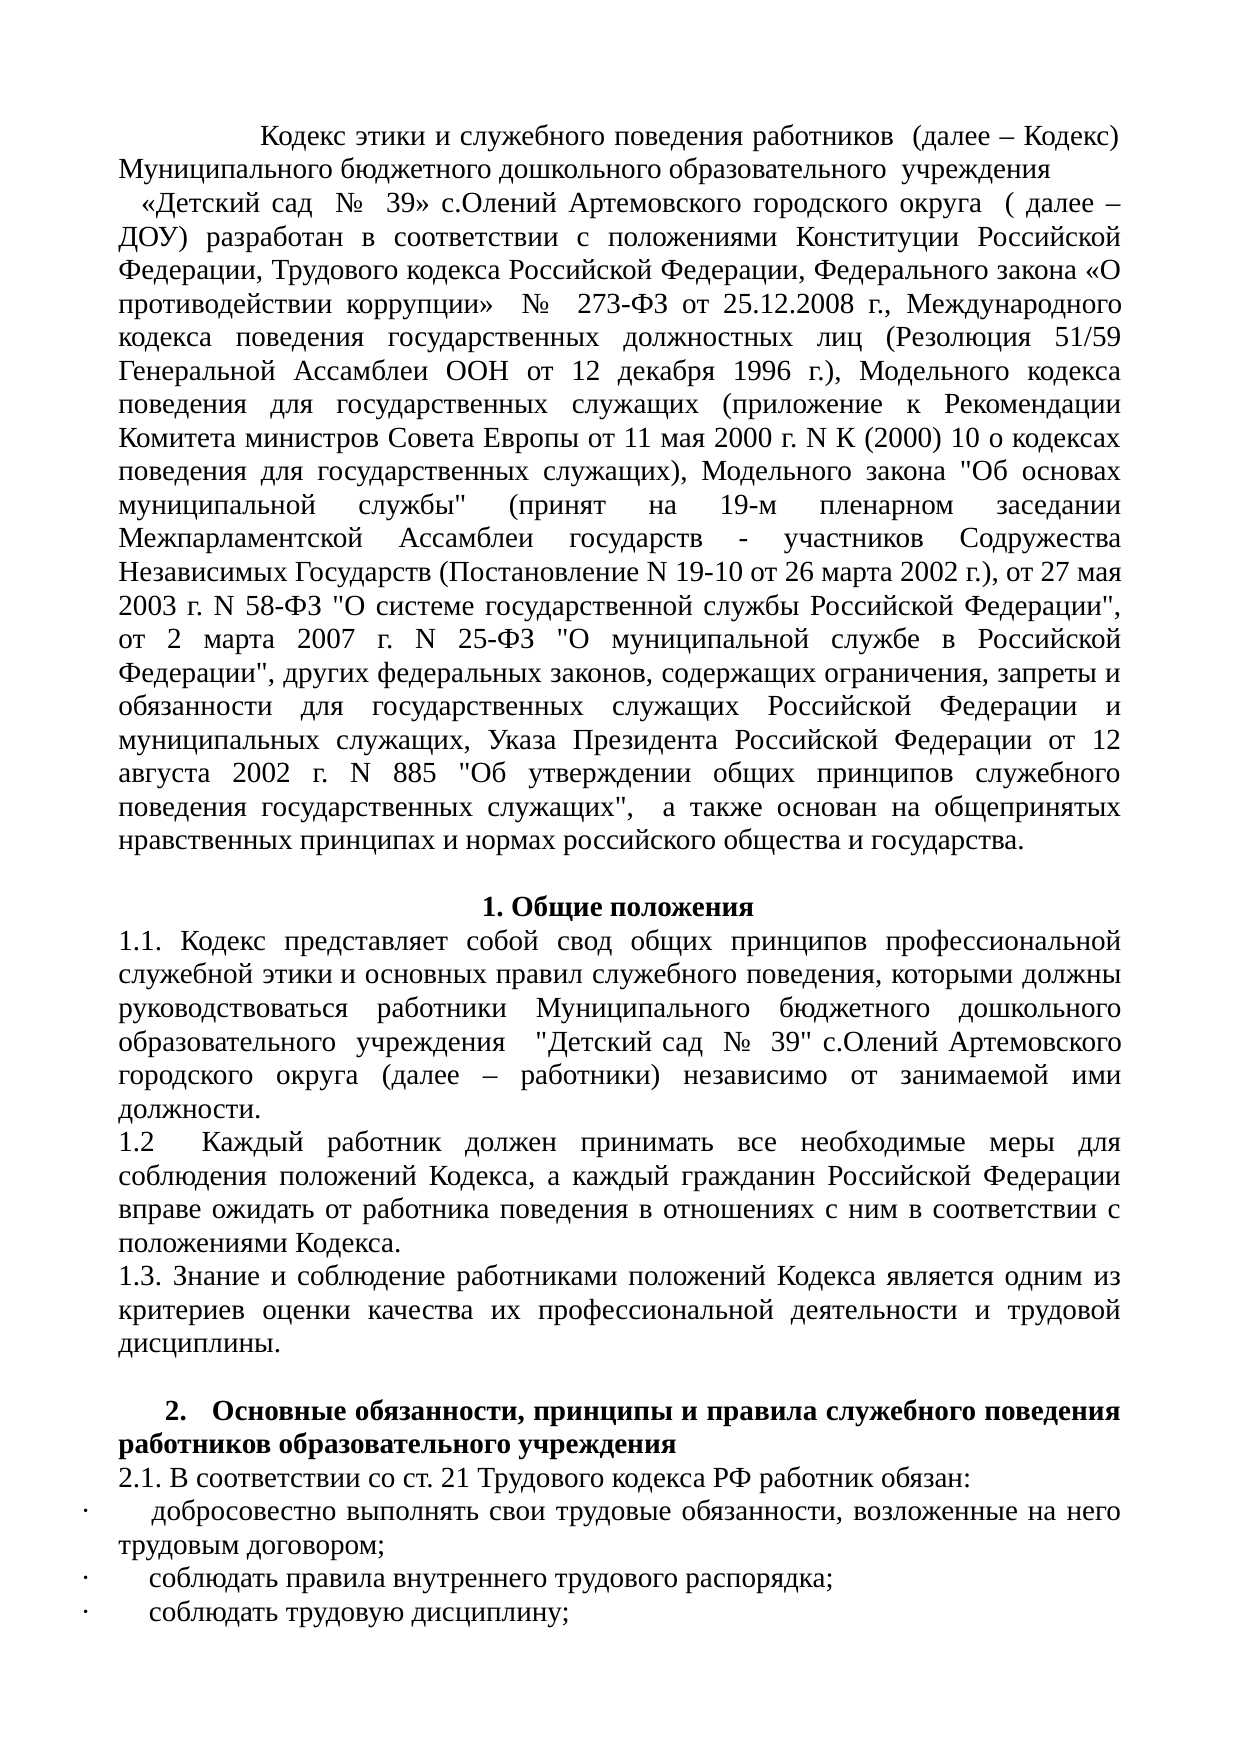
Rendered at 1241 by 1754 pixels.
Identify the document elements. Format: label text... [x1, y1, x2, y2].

text Кодекс этики и служебного поведения работников (далее – Кодекс) Муниципального бюджетного дошкольного образовательного учреждения [118, 118, 1122, 185]
text · соблюдать трудовую дисциплину; [81, 1594, 1122, 1627]
text 1.2 Каждый работник должен принимать все необходимые меры для соблюдения положений Кодекса, а каждый гражданин Российской Федерации вправе ожидать от работника поведения в отношениях с ним в соответствии с положениями Кодекса. [118, 1124, 1122, 1258]
text · соблюдать правила внутреннего трудового распорядка; [81, 1560, 1122, 1594]
text 1.3. Знание и соблюдение работниками положений Кодекса является одним из критериев оценки качества их профессиональной деятельности и трудовой дисциплины. [118, 1258, 1122, 1359]
text 2. Основные обязанности, принципы и правила служебного поведения работников образовательного учреждения [81, 1393, 1122, 1460]
text «Детский сад № 39» с.Олений Артемовского городского округа ( далее – ДОУ) разработан в соответствии с положениями Конституции Российской Федерации, Трудового кодекса Российской Федерации, Федерального закона «О противодействии коррупции» № 273-ФЗ от 25.12.2008 г., Международного кодекса поведения государственных должностных лиц (Резолюция 51/59 Генеральной Ассамблеи ООН от 12 декабря 1996 г.), Модельного кодекса поведения для государственных служащих (приложение к Рекомендации Комитета министров Совета Европы от 11 мая 2000 г. N К (2000) 10 о кодексах поведения для государственных служащих), Модельного закона "Об основах муниципальной службы" (принят на 19-м пленарном заседании Межпарламентской Ассамблеи государств - участников Содружества Независимых Государств (Постановление N 19-10 от 26 марта 2002 г.), от 27 мая 2003 г. N 58-ФЗ "О системе государственной службы Российской Федерации", от 2 марта 2007 г. N 25-ФЗ "О муниципальной службе в Российской Федерации", других федеральных законов, содержащих ограничения, запреты и обязанности для государственных служащих Российской Федерации и муниципальных служащих, Указа Президента Российской Федерации от 12 августа 2002 г. N 885 "Об утверждении общих принципов служебного поведения государственных служащих", а также основан на общепринятых нравственных принципах и нормах российского общества и государства. [118, 185, 1122, 856]
text 1. Общие положения [81, 889, 1122, 923]
text 1.1. Кодекс представляет собой свод общих принципов профессиональной служебной этики и основных правил служебного поведения, которыми должны руководствоваться работники Муниципального бюджетного дошкольного образовательного учреждения "Детский сад № 39" с.Олений Артемовского городского округа (далее – работники) независимо от занимаемой ими должности. [118, 923, 1122, 1124]
text · добросовестно выполнять свои трудовые обязанности, возложенные на него трудовым договором; [81, 1493, 1122, 1560]
text 2.1. В соответствии со ст. 21 Трудового кодекса РФ работник обязан: [118, 1460, 1122, 1493]
